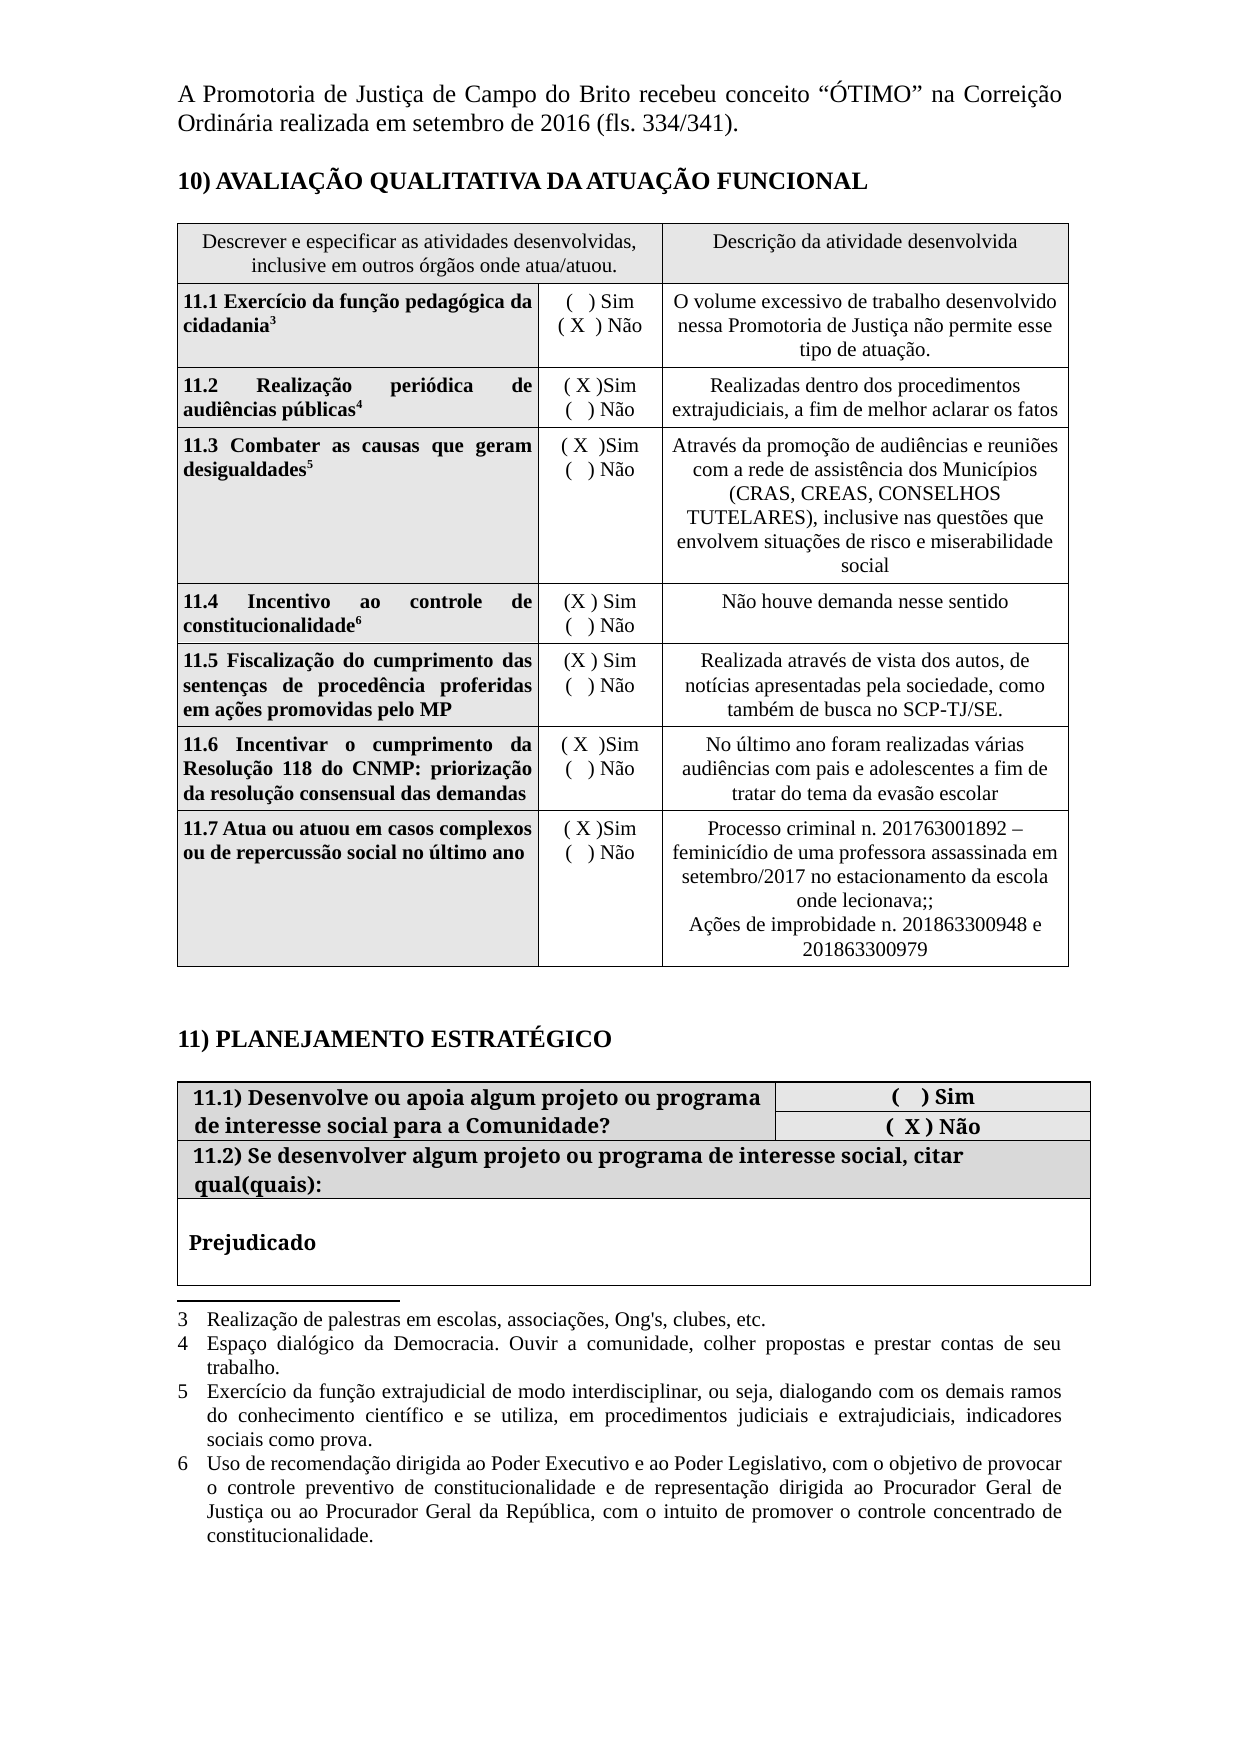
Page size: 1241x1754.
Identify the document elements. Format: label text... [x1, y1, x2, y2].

table_cell Processo criminal n. 201763001892 – feminicídio de uma professora assassinada em setembro/2017 no estacionamento da escola onde lecionava;; Ações de improbidade n. 201863300948 e 201863300979 [663, 811, 1068, 966]
table_cell Realizadas dentro dos procedimentos extrajudiciais, a fim de melhor aclarar os fatos [663, 368, 1068, 427]
table_cell O volume excessivo de trabalho desenvolvido nessa Promotoria de Justiça não permite esse tipo de atuação. [663, 284, 1068, 367]
table_cell 11.7 Atua ou atuou em casos complexos ou de repercussão social no último ano [178, 811, 538, 966]
table_cell Prejudicado [178, 1199, 1090, 1285]
table_cell 11.5 Fiscalização do cumprimento das sentenças de procedência proferidas em ações promovidas pelo MP [178, 644, 538, 726]
table_cell 11.6 Incentivar o cumprimento da Resolução 118 do CNMP: priorização da resolução consensual das demandas [178, 727, 538, 810]
table_header ( ) Sim [776, 1083, 1090, 1111]
table_cell No último ano foram realizadas várias audiências com pais e adolescentes a fim de tratar do tema da evasão escolar [663, 727, 1068, 810]
table_cell ( X ) Não [776, 1112, 1090, 1140]
text 11) PLANEJAMENTO ESTRATÉGICO [177, 1024, 1063, 1053]
text A Promotoria de Justiça de Campo do Brito recebeu conceito “ÓTIMO” na Correição Ordinária realizada em setembro de 2016 (fls. 334/341). [177, 79, 1063, 137]
table_cell 11.1 Exercício da função pedagógica da cidadania [178, 284, 538, 367]
table_cell ( X )Sim ( ) Não [539, 368, 662, 427]
table_cell (X ) Sim ( ) Não [539, 584, 662, 642]
table_header Descrever e especificar as atividades desenvolvidas, inclusive em outros órgãos onde atua/atuou. [178, 224, 662, 283]
table_cell 11.4 Incentivo ao controle de constitucionalidade [178, 584, 538, 642]
table_cell 11.3 Combater as causas que geram desigualdades [178, 428, 538, 583]
table_header 11.1) Desenvolve ou apoia algum projeto ou programa de interesse social para a Comunidade? [178, 1083, 775, 1140]
table_header Descrição da atividade desenvolvida [663, 224, 1068, 283]
text 10) AVALIAÇÃO QUALITATIVA DA ATUAÇÃO FUNCIONAL [177, 166, 1063, 194]
table_cell Realizada através de vista dos autos, de notícias apresentadas pela sociedade, como também de busca no SCP-TJ/SE. [663, 644, 1068, 726]
table_cell Através da promoção de audiências e reuniões com a rede de assistência dos Municípios (CRAS, CREAS, CONSELHOS TUTELARES), inclusive nas questões que envolvem situações de risco e miserabilidade social [663, 428, 1068, 583]
table_cell ( X )Sim ( ) Não [539, 727, 662, 810]
table_cell ( X )Sim ( ) Não [539, 428, 662, 583]
table_cell 11.2 Realização periódica de audiências públicas [178, 368, 538, 427]
table_cell ( ) Sim ( X ) Não [539, 284, 662, 367]
table_cell Não houve demanda nesse sentido [663, 584, 1068, 642]
table_cell 11.2) Se desenvolver algum projeto ou programa de interesse social, citar qual(quais): [178, 1141, 1090, 1198]
table_cell (X ) Sim ( ) Não [539, 644, 662, 726]
table_cell ( X )Sim ( ) Não [539, 811, 662, 966]
